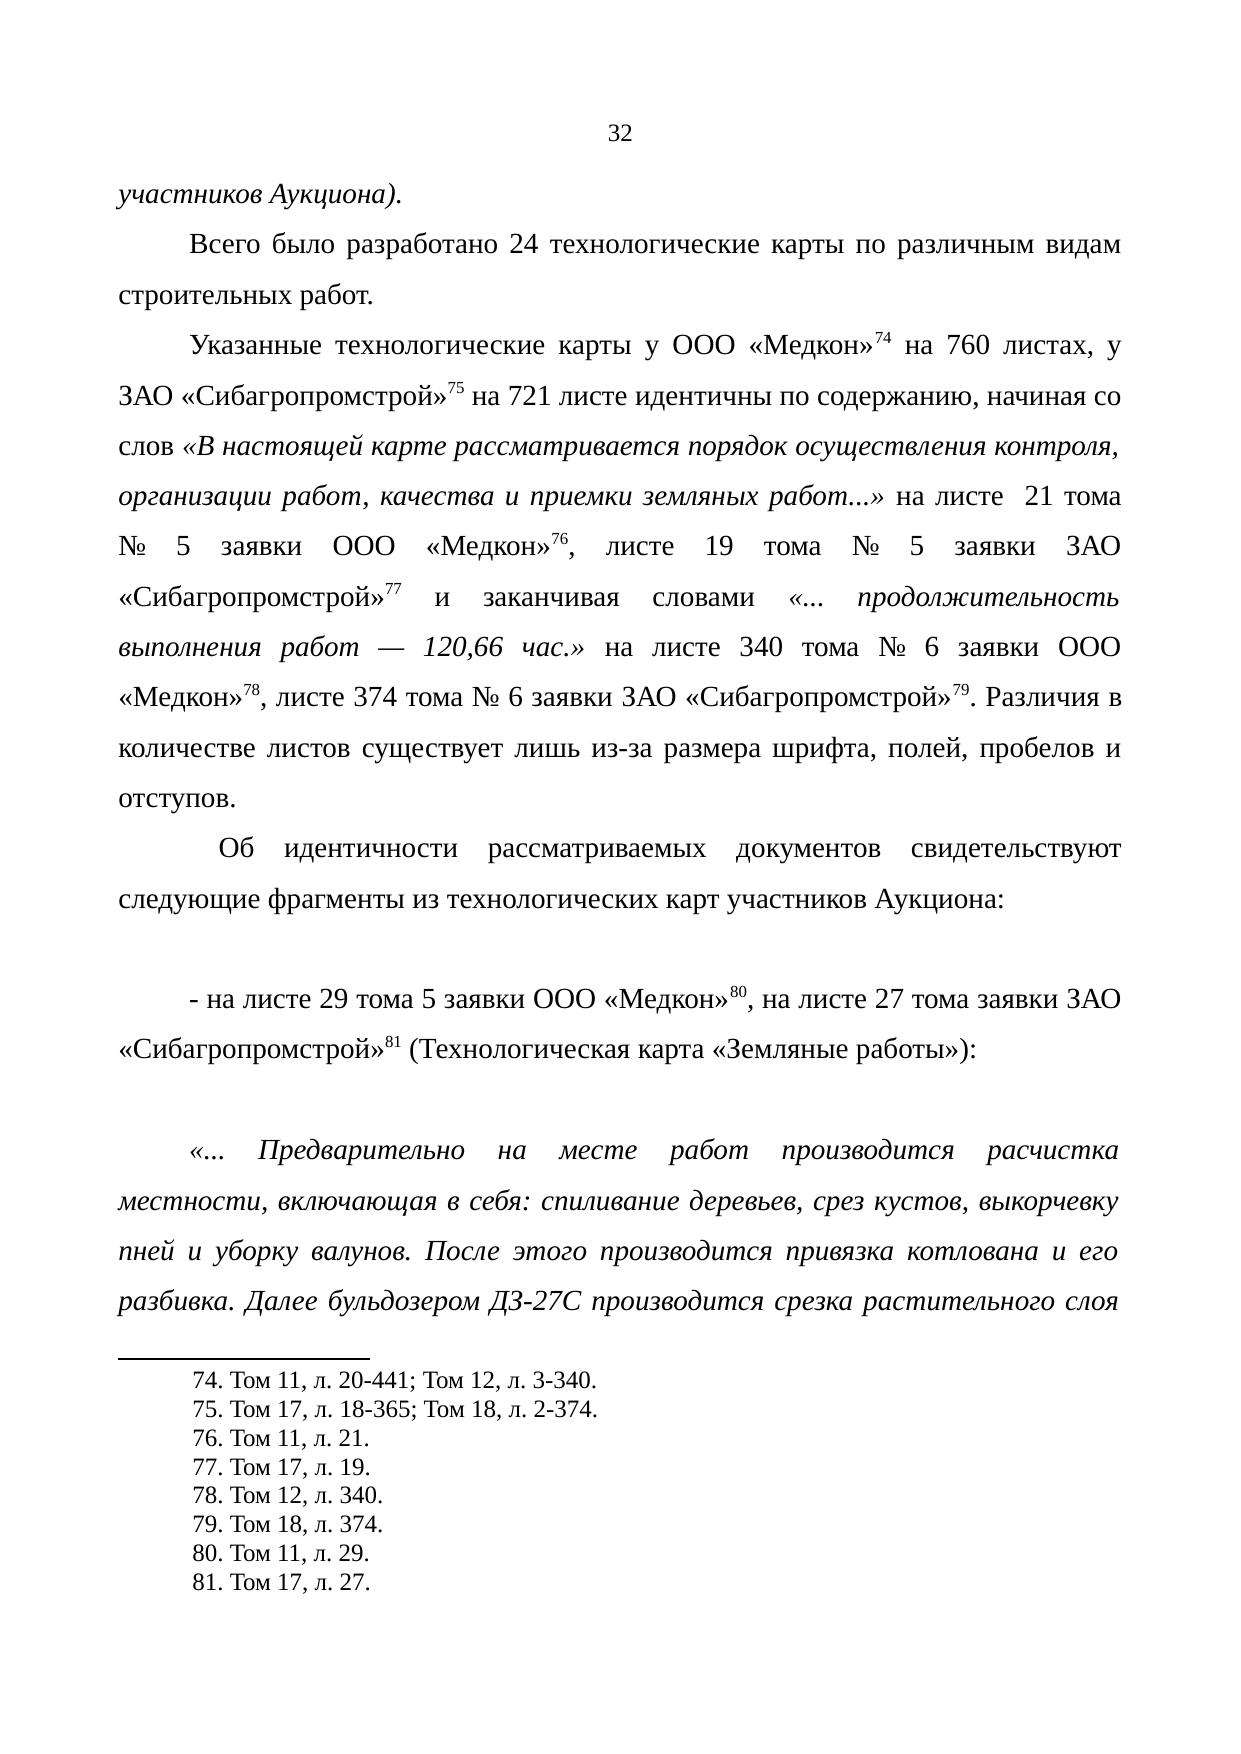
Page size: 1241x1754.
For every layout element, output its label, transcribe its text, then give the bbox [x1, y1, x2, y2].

text . Том 17, л. 27. [118, 1567, 1122, 1595]
text . Том 11, л. 29. [118, 1538, 1122, 1567]
text Всего было разработано 24 технологические карты по различным видам строительных работ. [118, 227, 1122, 311]
text . Том 11, л. 20-441; Том 12, л. 3-340. [118, 1365, 1122, 1394]
text . Том 17, л. 18-365; Том 18, л. 2-374. [118, 1394, 1122, 1423]
text участников Аукциона). [118, 176, 1122, 210]
text - на листе 29 тома 5 заявки ООО «Медкон», на листе 27 тома заявки ЗАО «Сибагропромстрой» (Технологическая карта «Земляные работы»): [118, 981, 1122, 1065]
text «... Предварительно на месте работ производится расчистка местности, включающая в себя: спиливание деревьев, срез кустов, выкорчевку пней и уборку валунов. После этого производится привязка котлована и его разбивка. Далее бульдозером ДЗ-27С производится срезка растительного слоя [118, 1132, 1122, 1317]
text . Том 11, л. 21. [118, 1423, 1122, 1452]
text Указанные технологические карты у ООО «Медкон» на 760 листах, у ЗАО «Сибагропромстрой» на 721 листе идентичны по содержанию, начиная со слов «В настоящей карте рассматривается порядок осуществления контроля, организации работ, качества и приемки земляных работ...» на листе 21 тома № 5 заявки ООО «Медкон», листе 19 тома № 5 заявки ЗАО «Сибагропромстрой» и заканчивая словами «... продолжительность выполнения работ — 120,66 час.» на листе 340 тома № 6 заявки ООО «Медкон», листе 374 тома № 6 заявки ЗАО «Сибагропромстрой». Различия в количестве листов существует лишь из-за размера шрифта, полей, пробелов и отступов. [118, 327, 1122, 814]
text . Том 12, л. 340. [118, 1480, 1122, 1509]
text Об идентичности рассматриваемых документов свидетельствуют следующие фрагменты из технологических карт участников Аукциона: [118, 830, 1122, 914]
text . Том 18, л. 374. [118, 1509, 1122, 1538]
text . Том 17, л. 19. [118, 1452, 1122, 1480]
